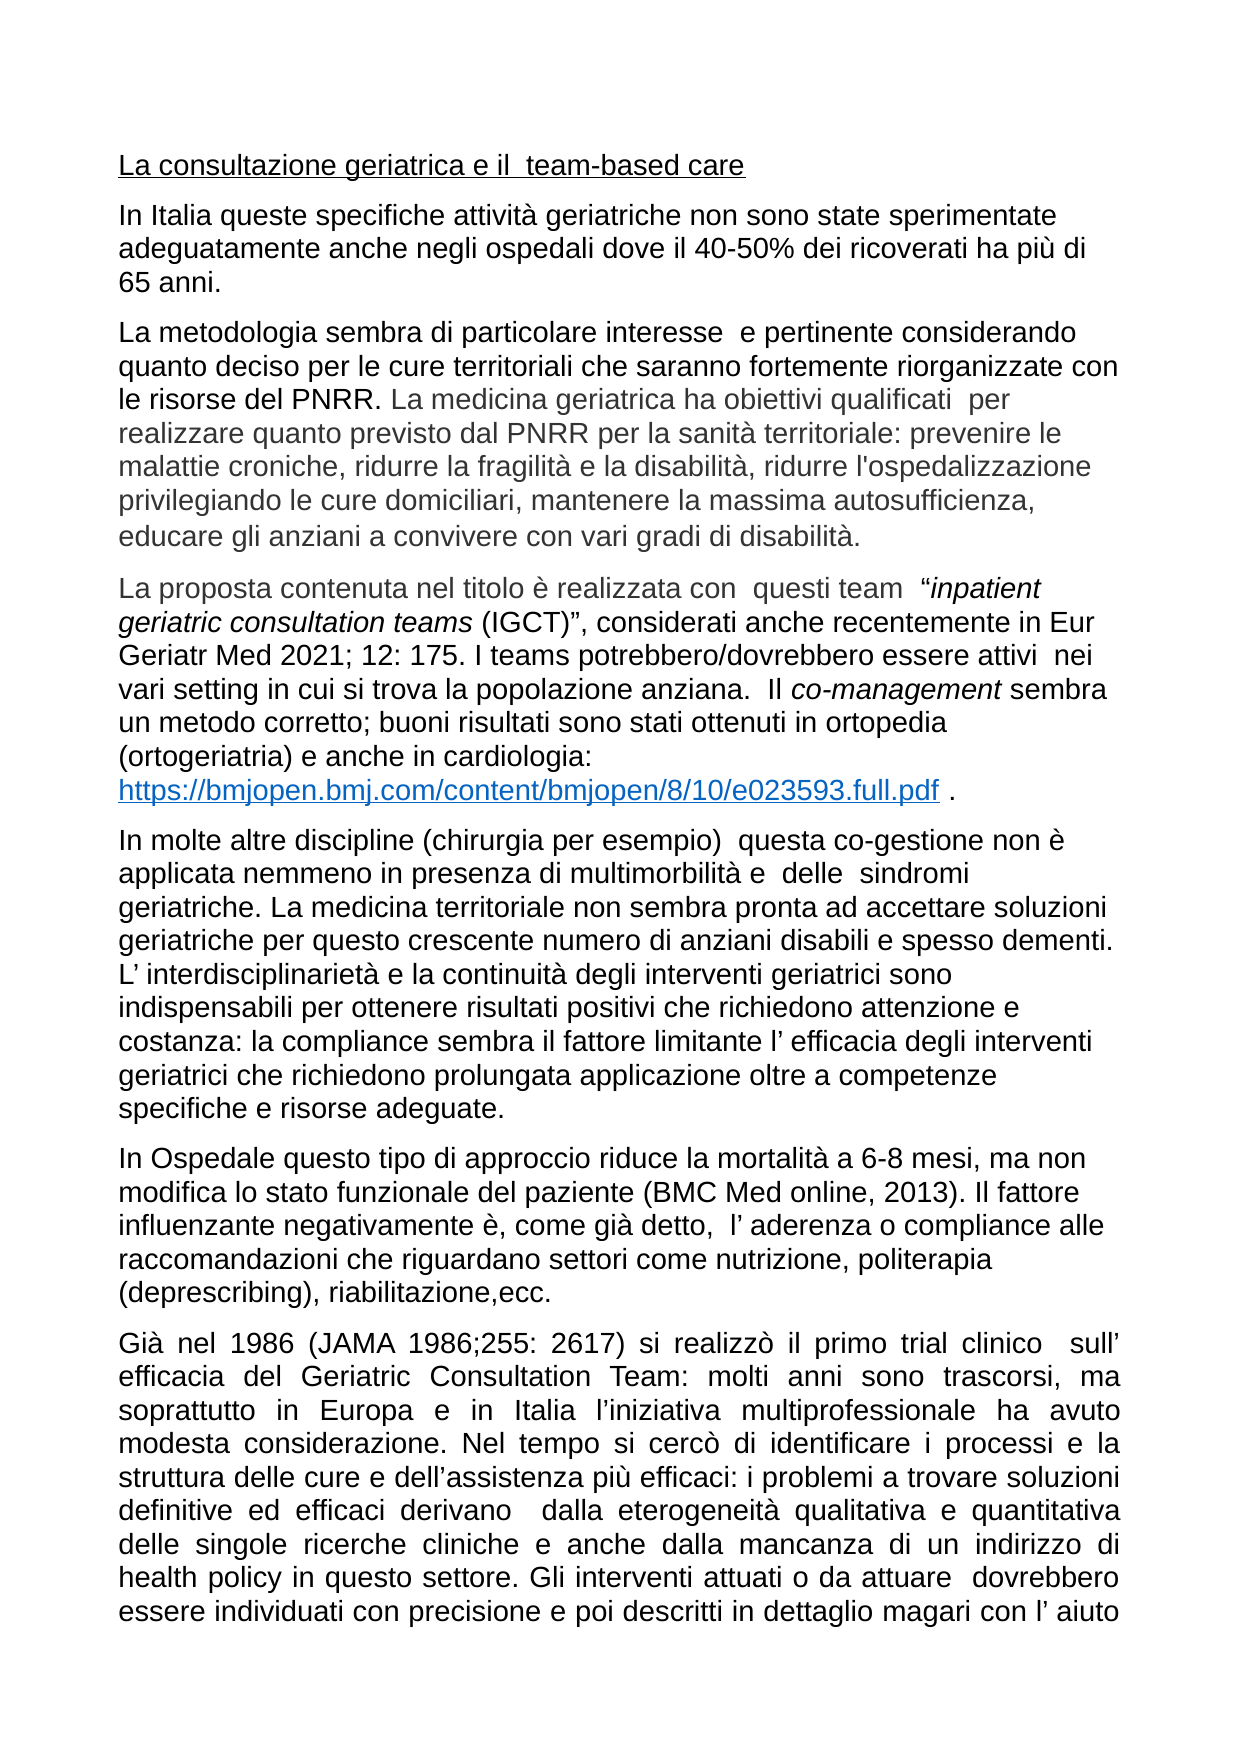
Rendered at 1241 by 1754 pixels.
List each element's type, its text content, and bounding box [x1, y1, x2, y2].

text In Italia queste specifiche attività geriatriche non sono state sperimentate adeguatamente anche negli ospedali dove il 40-50% dei ricoverati ha più di 65 anni. [118, 198, 1122, 298]
text La metodologia sembra di particolare interesse e pertinente considerando quanto deciso per le cure territoriali che saranno fortemente riorganizzate con le risorse del PNRR. La medicina geriatrica ha obiettivi qualificati per realizzare quanto previsto dal PNRR per la sanità territoriale: prevenire le malattie croniche, ridurre la fragilità e la disabilità, ridurre l'ospedalizzazione privilegiando le cure domiciliari, mantenere la massima autosufficienza, educare gli anziani a convivere con vari gradi di disabilità. [118, 315, 1122, 555]
text La consultazione geriatrica e il team-based care [118, 148, 1122, 181]
text In Ospedale questo tipo di approccio riduce la mortalità a 6-8 mesi, ma non modifica lo stato funzionale del paziente (BMC Med online, 2013). Il fattore influenzante negativamente è, come già detto, l’ aderenza o compliance alle raccomandazioni che riguardano settori come nutrizione, politerapia (deprescribing), riabilitazione,ecc. [118, 1141, 1122, 1309]
text La proposta contenuta nel titolo è realizzata con questi team “inpatient geriatric consultation teams (IGCT)”, considerati anche recentemente in Eur Geriatr Med 2021; 12: 175. I teams potrebbero/dovrebbero essere attivi nei vari setting in cui si trova la popolazione anziana. Il co-management sembra un metodo corretto; buoni risultati sono stati ottenuti in ortopedia (ortogeriatria) e anche in cardiologia: https://bmjopen.bmj.com/content/bmjopen/8/10/e023593.full.pdf . [118, 571, 1122, 806]
text Già nel 1986 (JAMA 1986;255: 2617) si realizzò il primo trial clinico sull’ efficacia del Geriatric Consultation Team: molti anni sono trascorsi, ma soprattutto in Europa e in Italia l’iniziativa multiprofessionale ha avuto modesta considerazione. Nel tempo si cercò di identificare i processi e la struttura delle cure e dell’assistenza più efficaci: i problemi a trovare soluzioni definitive ed efficaci derivano dalla eterogeneità qualitativa e quantitativa delle singole ricerche cliniche e anche dalla mancanza di un indirizzo di health policy in questo settore. Gli interventi attuati o da attuare dovrebbero essere individuati con precisione e poi descritti in dettaglio magari con l’ aiuto [118, 1326, 1122, 1628]
text In molte altre discipline (chirurgia per esempio) questa co-gestione non è applicata nemmeno in presenza di multimorbilità e delle sindromi geriatriche. La medicina territoriale non sembra pronta ad accettare soluzioni geriatriche per questo crescente numero di anziani disabili e spesso dementi. L’ interdisciplinarietà e la continuità degli interventi geriatrici sono indispensabili per ottenere risultati positivi che richiedono attenzione e costanza: la compliance sembra il fattore limitante l’ efficacia degli interventi geriatrici che richiedono prolungata applicazione oltre a competenze specifiche e risorse adeguate. [118, 823, 1122, 1125]
